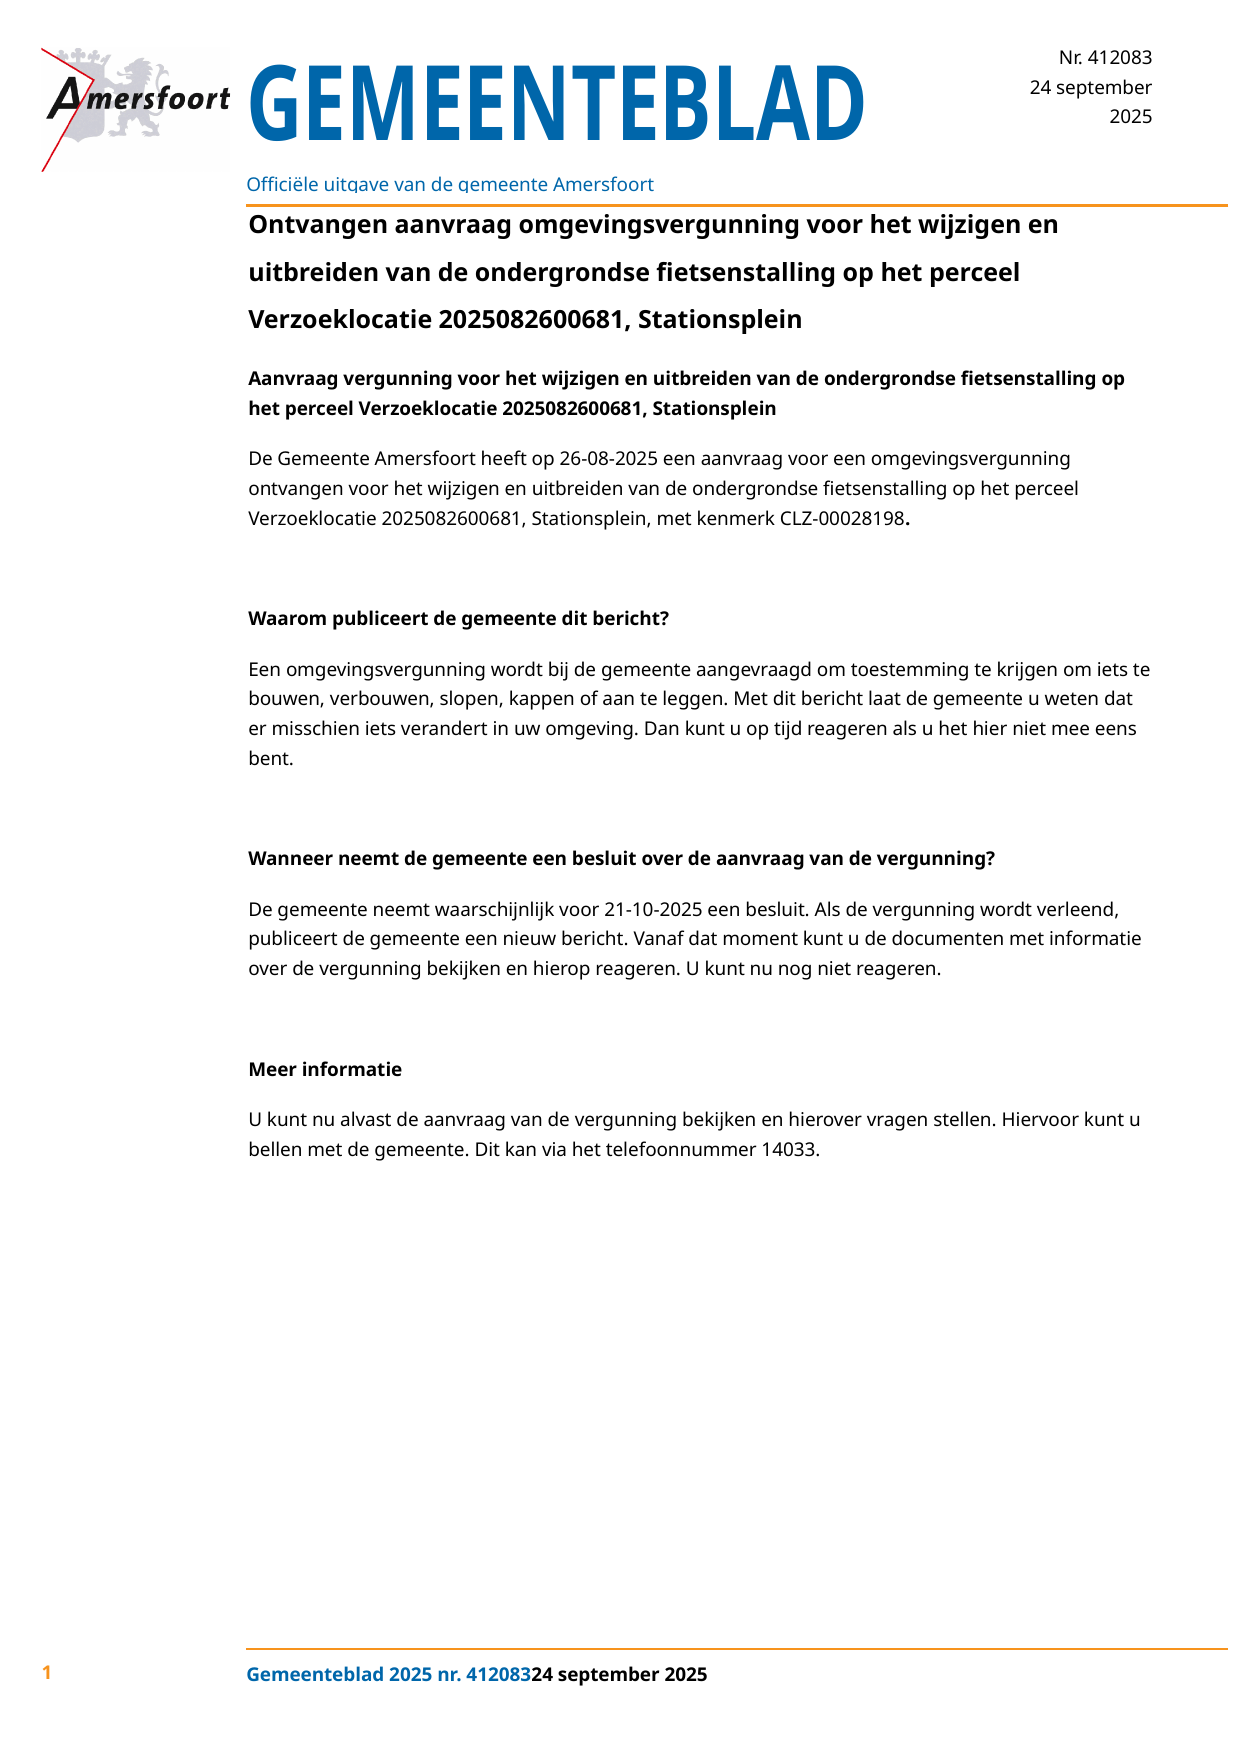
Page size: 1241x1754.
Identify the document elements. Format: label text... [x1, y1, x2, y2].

text Wanneer neemt de gemeente een besluit over de aanvraag van de vergunning? [248, 846, 1152, 871]
text Ontvangen aanvraag omgevingsvergunning voor het wijzigen en uitbreiden van de ondergrondse fietsenstalling op het perceel Verzoeklocatie 2025082600681, Stationsplein [248, 207, 1152, 336]
text Aanvraag vergunning voor het wijzigen en uitbreiden van de ondergrondse fietsenstalling op het perceel Verzoeklocatie 2025082600681, Stationsplein [248, 366, 1152, 421]
text U kunt nu alvast de aanvraag van de vergunning bekijken en hierover vragen stellen. Hiervoor kunt u bellen met de gemeente. Dit kan via het telefoonnummer 14033. [248, 1106, 1152, 1162]
picture [41, 47, 231, 172]
text De Gemeente Amersfoort heeft op 26-08-2025 een aanvraag voor een omgevingsvergunning ontvangen voor het wijzigen en uitbreiden van de ondergrondse fietsenstalling op het perceel Verzoeklocatie 2025082600681, Stationsplein, met kenmerk CLZ-00028198. [248, 446, 1152, 530]
text Waarom publiceert de gemeente dit bericht? [248, 606, 1152, 631]
text Een omgevingsvergunning wordt bij de gemeente aangevraagd om toestemming te krijgen om iets te bouwen, verbouwen, slopen, kappen of aan te leggen. Met dit bericht laat de gemeente u weten dat er misschien iets verandert in uw omgeving. Dan kunt u op tijd reageren als u het hier niet mee eens bent. [248, 656, 1152, 770]
text Meer informatie [248, 1056, 1152, 1082]
text De gemeente neemt waarschijnlijk voor 21-10-2025 een besluit. Als de vergunning wordt verleend, publiceert de gemeente een nieuw bericht. Vanaf dat moment kunt u de documenten met informatie over de vergunning bekijken en hierop reageren. U kunt nu nog niet reageren. [248, 896, 1152, 981]
